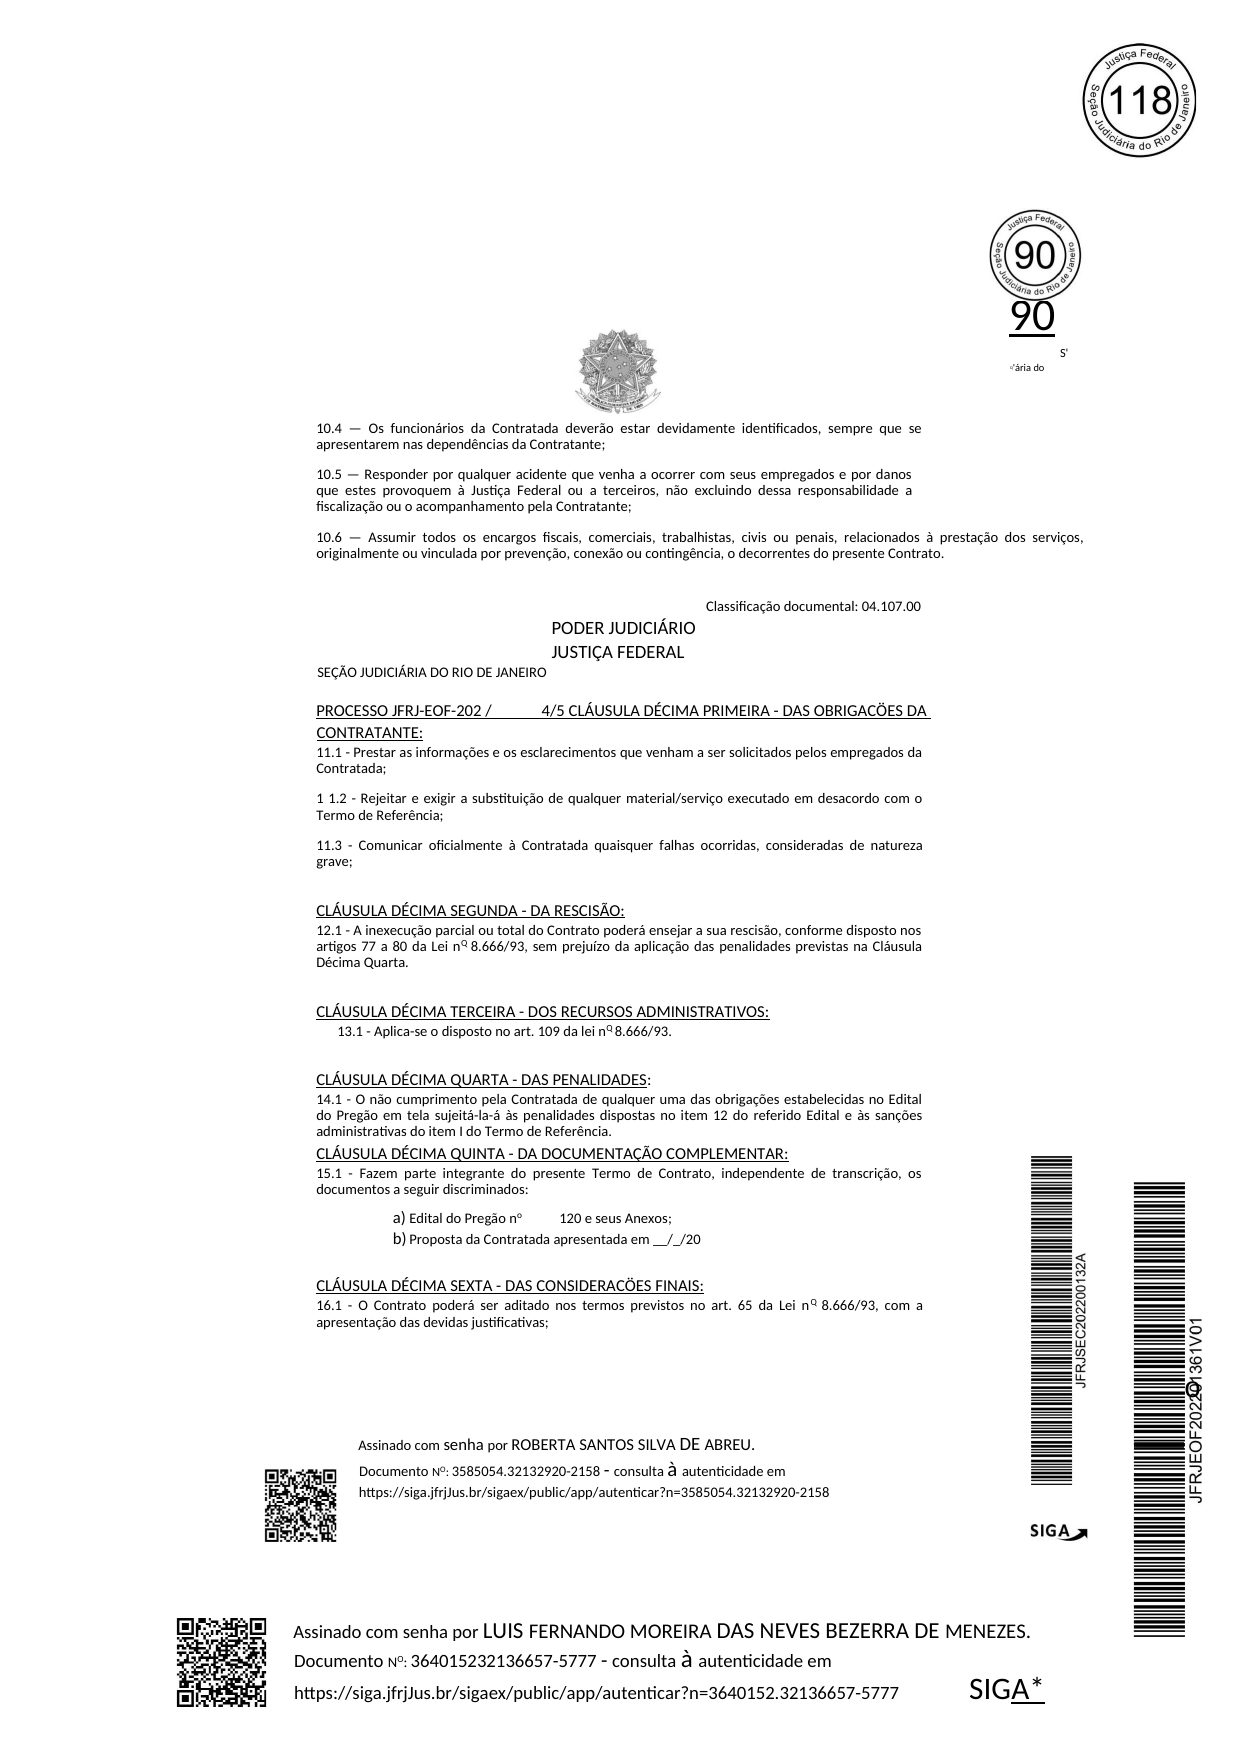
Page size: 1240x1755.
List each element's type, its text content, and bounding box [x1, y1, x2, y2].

list Edital do Pregão no 120 e seus Anexos; [393, 1209, 923, 1228]
text SEÇÃO JUDICIÁRIA DO RIO DE JANEIRO [317, 664, 923, 681]
text CLÁUSULA DÉCIMA TERCEIRA - DOS RECURSOS ADMINISTRATIVOS: [316, 1001, 994, 1021]
text Classificação documental: 04.107.00 [541, 597, 1085, 614]
text 14.1 - O não cumprimento pela Contratada de qualquer uma das obrigações estabelecidas no Edital do Pregão em tela sujeitá-la-á às penalidades dispostas no item 12 do referido Edital e às sanções administrativas do item I do Termo de Referência. [316, 1091, 923, 1141]
text 11.3 - Comunicar oficialmente à Contratada quaisquer falhas ocorridas, consideradas de natureza grave; [316, 837, 923, 870]
text CLÁUSULA DÉCIMA SEXTA - DAS CONSIDERACÖES FINAIS: [316, 1276, 994, 1296]
text 10.6 — Assumir todos os encargos fiscais, comerciais, trabalhistas, civis ou penais, relacionados à prestação dos serviços, originalmente ou vinculada por prevenção, conexão ou contingência, o decorrentes do presente Contrato. [316, 529, 1085, 562]
text 11.1 - Prestar as informações e os esclarecimentos que venham a ser solicitados pelos empregados da Contratada; [316, 745, 923, 777]
text 12.1 - A inexecução parcial ou total do Contrato poderá ensejar a sua rescisão, conforme disposto nos artigos 77 a 80 da Lei nQ 8.666/93, sem prejuízo da aplicação das penalidades previstas na Cláusula Décima Quarta. [316, 922, 923, 971]
text CLÁUSULA DÉCIMA QUARTA - DAS PENALIDADES: [316, 1069, 994, 1089]
text PROCESSO JFRJ-EOF-202 / 4/5 CLÁUSULA DÉCIMA PRIMEIRA - DAS OBRIGACÖES DA CONTRATANTE: [316, 700, 994, 743]
text 1 1.2 - Rejeitar e exigir a substituição de qualquer material/serviço executado em desacordo com o Termo de Referência; [316, 791, 923, 824]
text CLÁUSULA DÉCIMA QUINTA - DA DOCUMENTAÇÃO COMPLEMENTAR: [316, 1143, 994, 1163]
text CLÁUSULA DÉCIMA SEGUNDA - DA RESCISÃO: [316, 900, 994, 920]
text 13.1 - Aplica-se o disposto no art. 109 da lei nQ 8.666/93. [337, 1023, 923, 1040]
text PODER JUDICIÁRIO [551, 616, 1085, 639]
text 10.5 — Responder por qualquer acidente que venha a ocorrer com seus empregados e por danos que estes provoquem à Justiça Federal ou a terceiros, não excluindo dessa responsabilidade a fiscalização ou o acompanhamento pela Contratante; [316, 466, 913, 516]
text 10.4 — Os funcionários da Contratada deverão estar devidamente identificados, sempre que se apresentarem nas dependências da Contratante; [316, 420, 923, 453]
text 16.1 - O Contrato poderá ser aditado nos termos previstos no art. 65 da Lei nQ 8.666/93, com a apresentação das devidas justificativas; [316, 1298, 923, 1331]
text 15.1 - Fazem parte integrante do presente Termo de Contrato, independente de transcrição, os documentos a seguir discriminados: [316, 1166, 923, 1198]
list Proposta da Contratada apresentada em __/_/20 [393, 1230, 923, 1248]
text JUSTIÇA FEDERAL [551, 640, 1085, 663]
